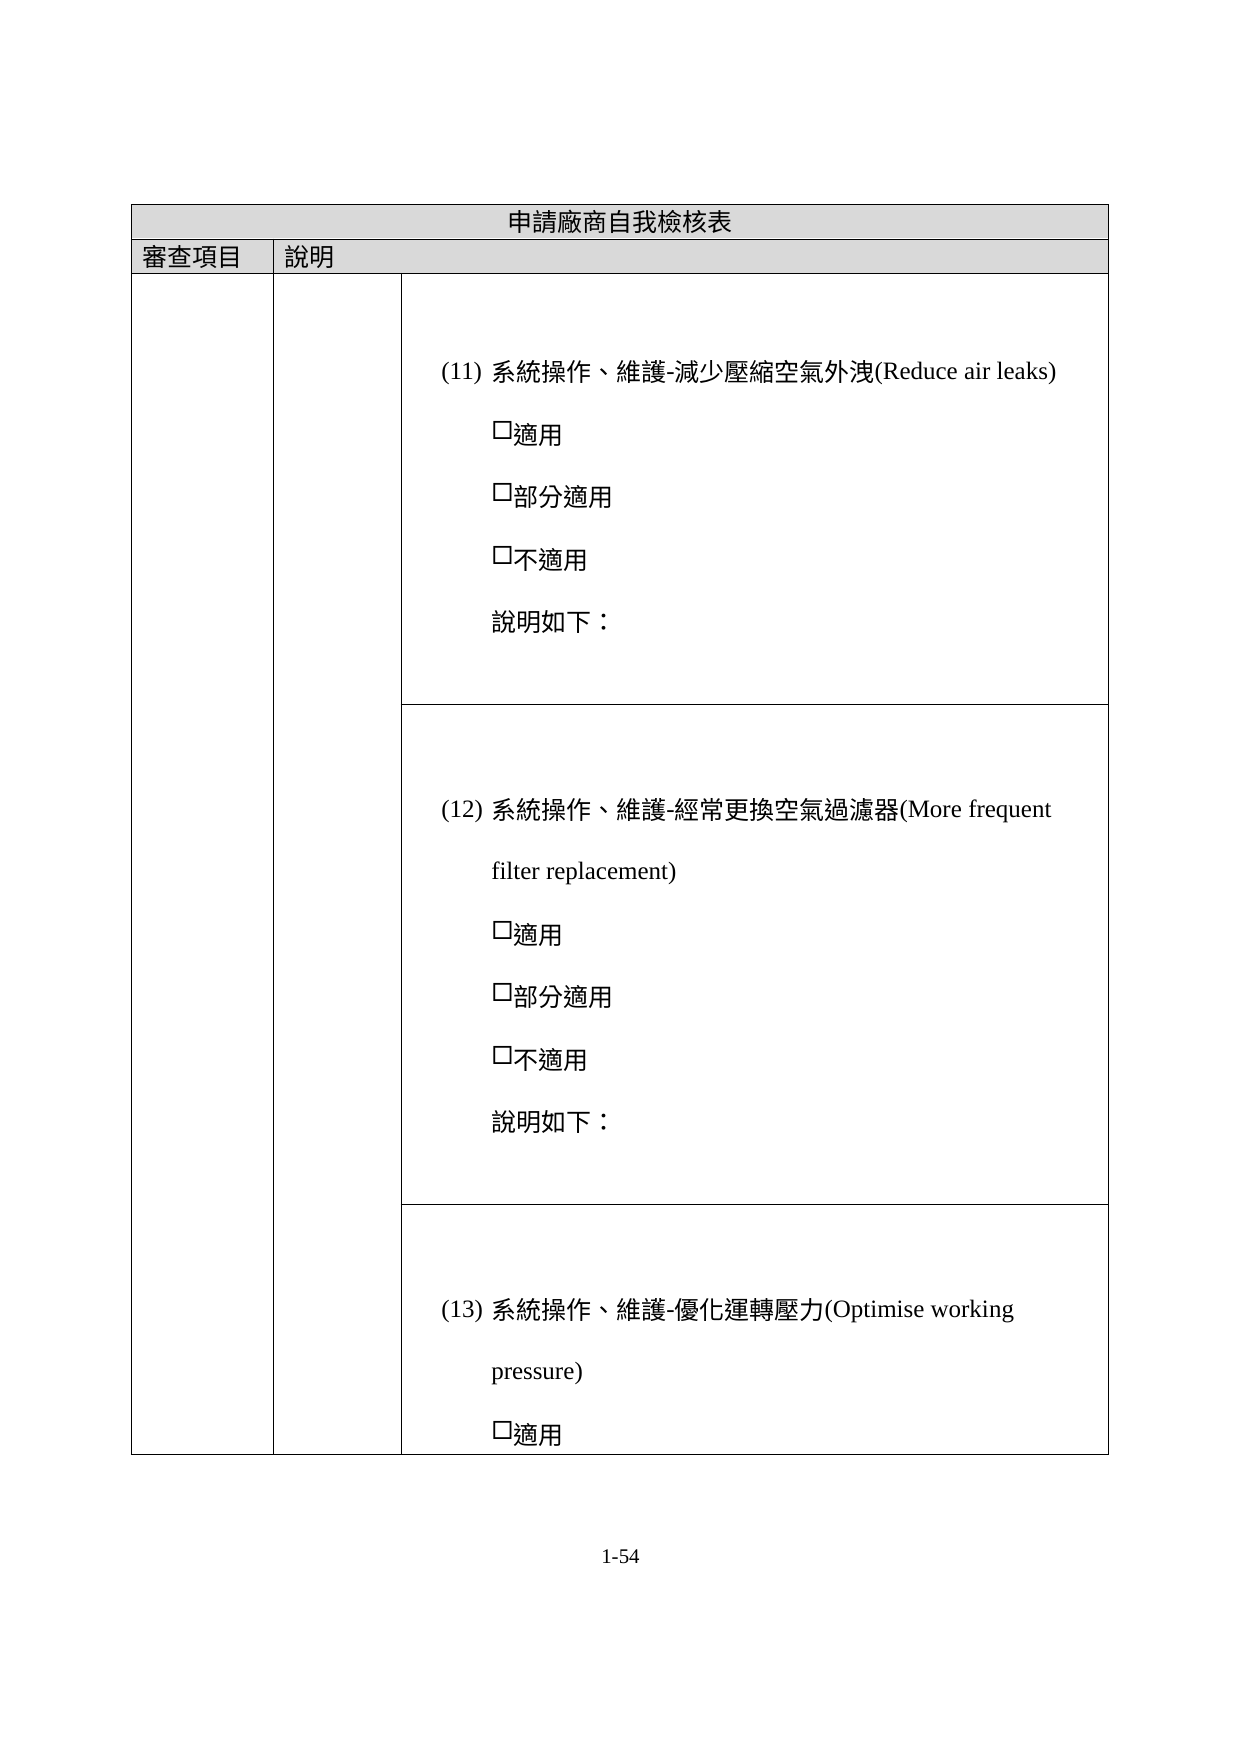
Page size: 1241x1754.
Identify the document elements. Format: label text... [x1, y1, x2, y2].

table_cell [132, 274, 273, 1454]
table_header 申請廠商自我檢核表 [132, 205, 1108, 238]
table_cell 系統操作、維護-減少壓縮空氣外洩(Reduce air leaks) 適用 部分適用 不適用 說明如下： [402, 274, 1108, 704]
table_cell 系統操作、維護-優化運轉壓力(Optimise working pressure) 適用 [402, 1205, 1108, 1454]
table_cell [274, 274, 401, 1454]
table_cell 系統操作、維護-經常更換空氣過濾器(More frequent filter replacement) 適用 部分適用 不適用 說明如下： [402, 705, 1108, 1204]
table_cell 審查項目 [132, 240, 273, 273]
table_cell 說明 [274, 240, 1108, 273]
